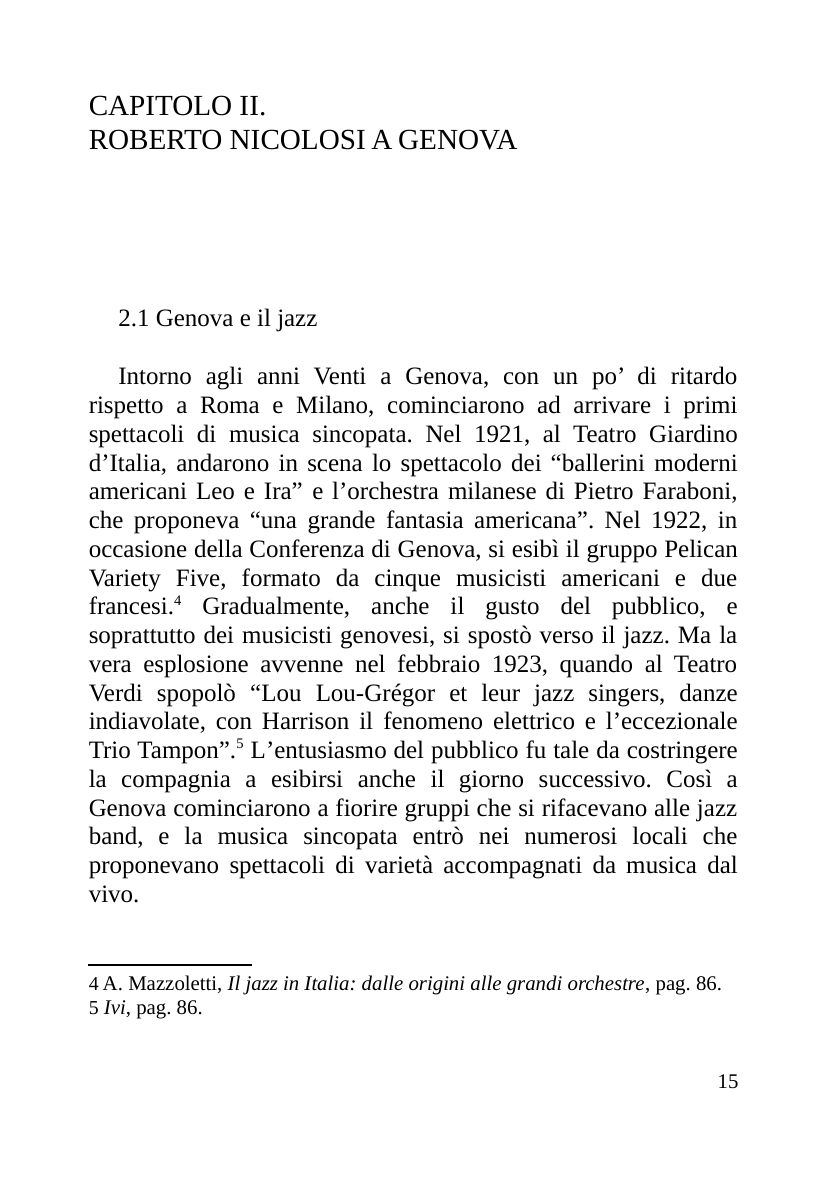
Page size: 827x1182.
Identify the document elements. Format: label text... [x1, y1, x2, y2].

text Ivi, pag. 86. [88, 995, 738, 1019]
text 2.1 Genova e il jazz [88, 303, 738, 332]
text A. Mazzoletti, Il jazz in Italia: dalle origini alle grandi orchestre, pag. 86. [88, 971, 738, 995]
subtitle CAPITOLO II. ROBERTO NICOLOSI A GENOVA [88, 88, 738, 156]
text Intorno agli anni Venti a Genova, con un po’ di ritardo rispetto a Roma e Milano, cominciarono ad arrivare i primi spettacoli di musica sincopata. Nel 1921, al Teatro Giardino d’Italia, andarono in scena lo spettacolo dei “ballerini moderni americani Leo e Ira” e l’orchestra milanese di Pietro Faraboni, che proponeva “una grande fantasia americana”. Nel 1922, in occasione della Conferenza di Genova, si esibì il gruppo Pelican Variety Five, formato da cinque musicisti americani e due francesi. Gradualmente, anche il gusto del pubblico, e soprattutto dei musicisti genovesi, si spostò verso il jazz. Ma la vera esplosione avvenne nel febbraio 1923, quando al Teatro Verdi spopolò “Lou Lou-Grégor et leur jazz singers, danze indiavolate, con Harrison il fenomeno elettrico e l’eccezionale Trio Tampon”. L’entusiasmo del pubblico fu tale da costringere la compagnia a esibirsi anche il giorno successivo. Così a Genova cominciarono a fiorire gruppi che si rifacevano alle jazz band, e la musica sincopata entrò nei numerosi locali che proponevano spettacoli di varietà accompagnati da musica dal vivo. [88, 361, 738, 908]
